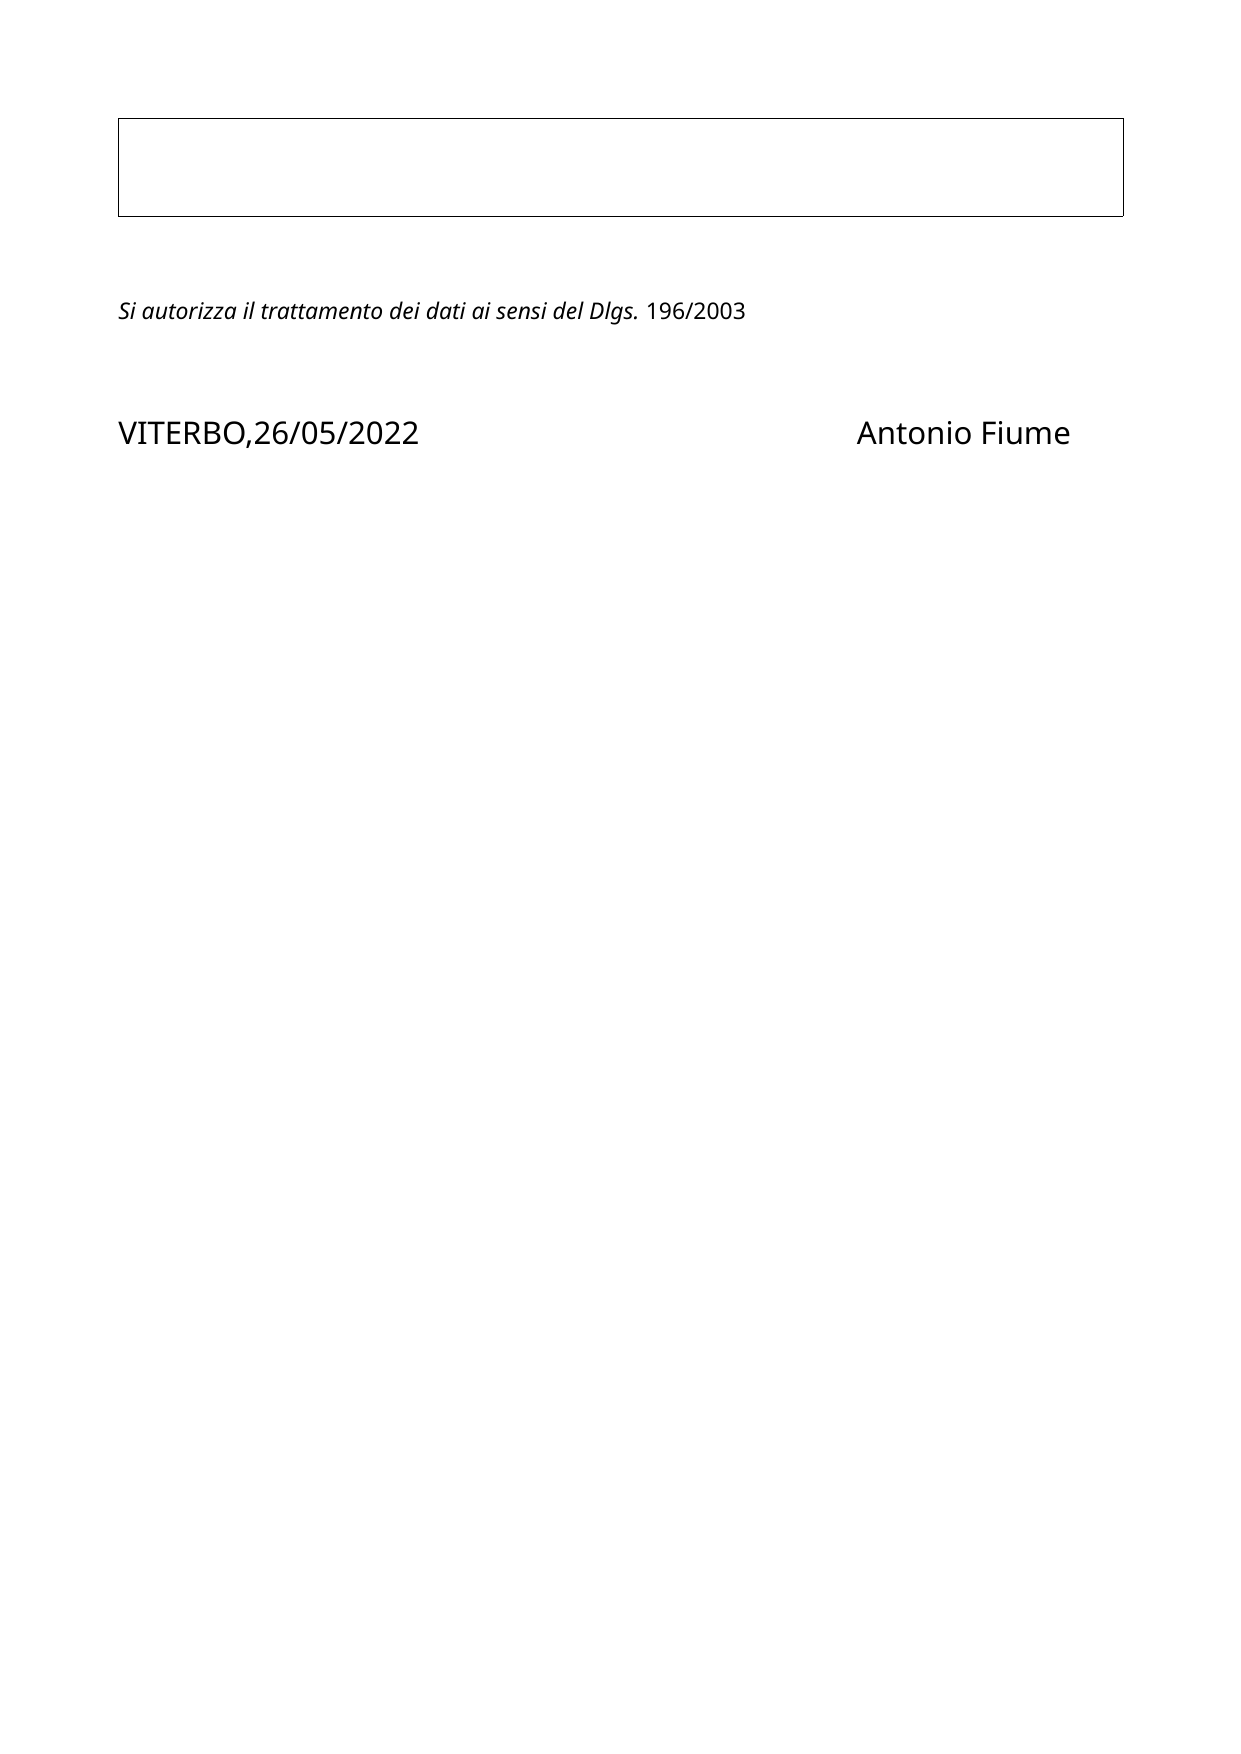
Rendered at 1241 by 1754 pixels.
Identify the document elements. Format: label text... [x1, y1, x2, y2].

text VITERBO,26/05/2022 Antonio Fiume [118, 411, 1122, 454]
table_header [119, 119, 399, 216]
text Si autorizza il trattamento dei dati ai sensi del Dlgs. 196/2003 [118, 294, 1122, 326]
table_header [399, 119, 1123, 216]
